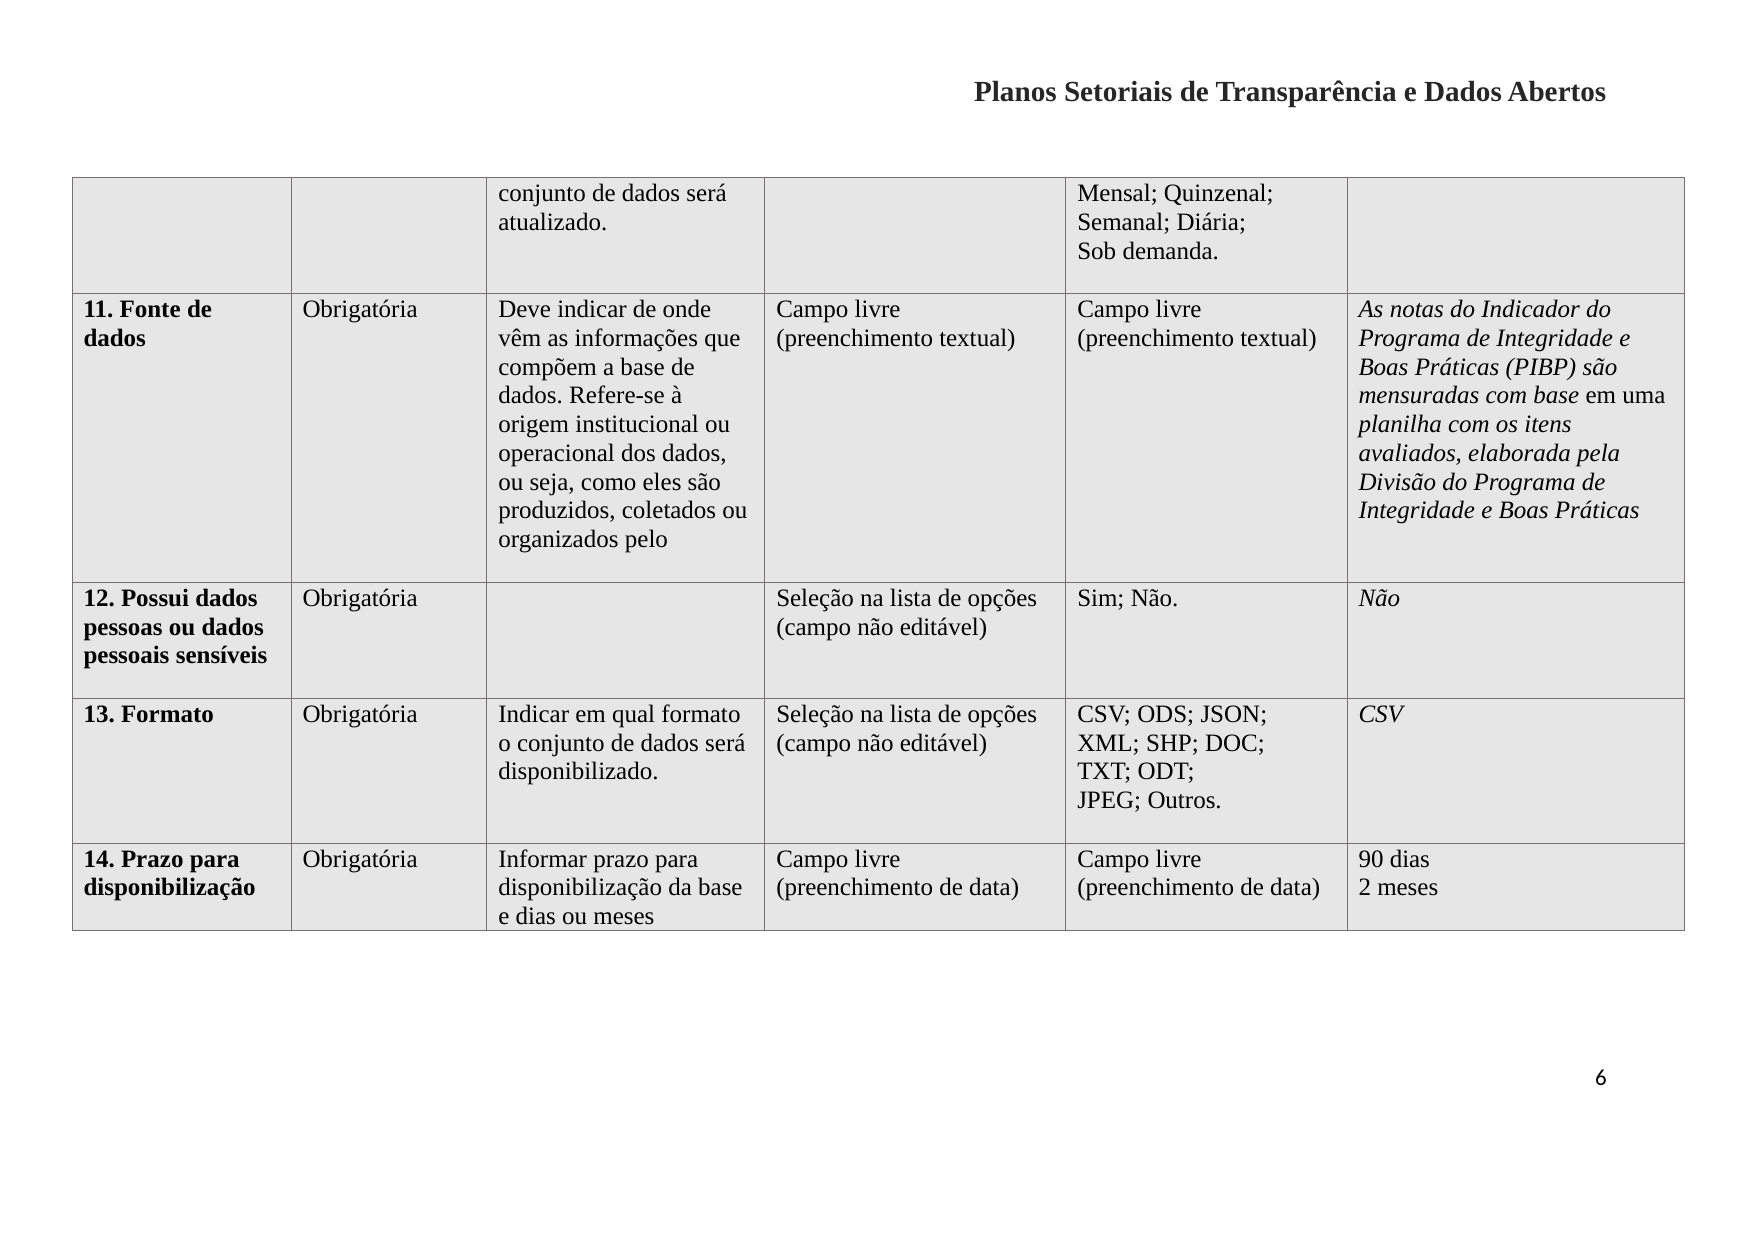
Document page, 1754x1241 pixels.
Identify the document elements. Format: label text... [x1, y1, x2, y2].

table_cell As notas do Indicador do Programa de Integridade e Boas Práticas (PIBP) são mensuradas com base em uma planilha com os itens avaliados, elaborada pela Divisão do Programa de Integridade e Boas Práticas [1348, 294, 1684, 582]
table_cell Obrigatória [292, 699, 486, 843]
table_cell Campo livre (preenchimento textual) [765, 294, 1065, 582]
table_cell Indicar em qual formato o conjunto de dados será disponibilizado. [487, 699, 764, 843]
table_cell Obrigatória [292, 583, 486, 698]
table_cell CSV; ODS; JSON; XML; SHP; DOC; TXT; ODT; JPEG; Outros. [1066, 699, 1347, 843]
table_cell [1348, 178, 1684, 293]
table_cell [292, 178, 486, 293]
table_cell [765, 178, 1065, 293]
table_cell Não [1348, 583, 1684, 698]
table_cell Seleção na lista de opções (campo não editável) [765, 583, 1065, 698]
table_cell 90 dias 2 meses [1348, 844, 1684, 930]
table_cell [487, 583, 764, 698]
table_cell Campo livre (preenchimento textual) [1066, 294, 1347, 582]
table_cell 13. Formato [73, 699, 291, 843]
table_cell Mensal; Quinzenal; Semanal; Diária; Sob demanda. [1066, 178, 1347, 293]
table_cell Deve indicar de onde vêm as informações que compõem a base de dados. Refere-se à origem institucional ou operacional dos dados, ou seja, como eles são produzidos, coletados ou organizados pelo [487, 294, 764, 582]
table_cell 11. Fonte de dados [73, 294, 291, 582]
table_cell 12. Possui dados pessoas ou dados pessoais sensíveis [73, 583, 291, 698]
table_cell 14. Prazo para disponibilização [73, 844, 291, 930]
table_cell Obrigatória [292, 844, 486, 930]
table_cell Sim; Não. [1066, 583, 1347, 698]
table_cell Obrigatória [292, 294, 486, 582]
table_cell Campo livre (preenchimento de data) [1066, 844, 1347, 930]
table_cell Campo livre (preenchimento de data) [765, 844, 1065, 930]
table_cell [73, 178, 291, 293]
table_cell Informar prazo para disponibilização da base e dias ou meses [487, 844, 764, 930]
table_cell Seleção na lista de opções (campo não editável) [765, 699, 1065, 843]
table_cell CSV [1348, 699, 1684, 843]
table_cell conjunto de dados será atualizado. [487, 178, 764, 293]
